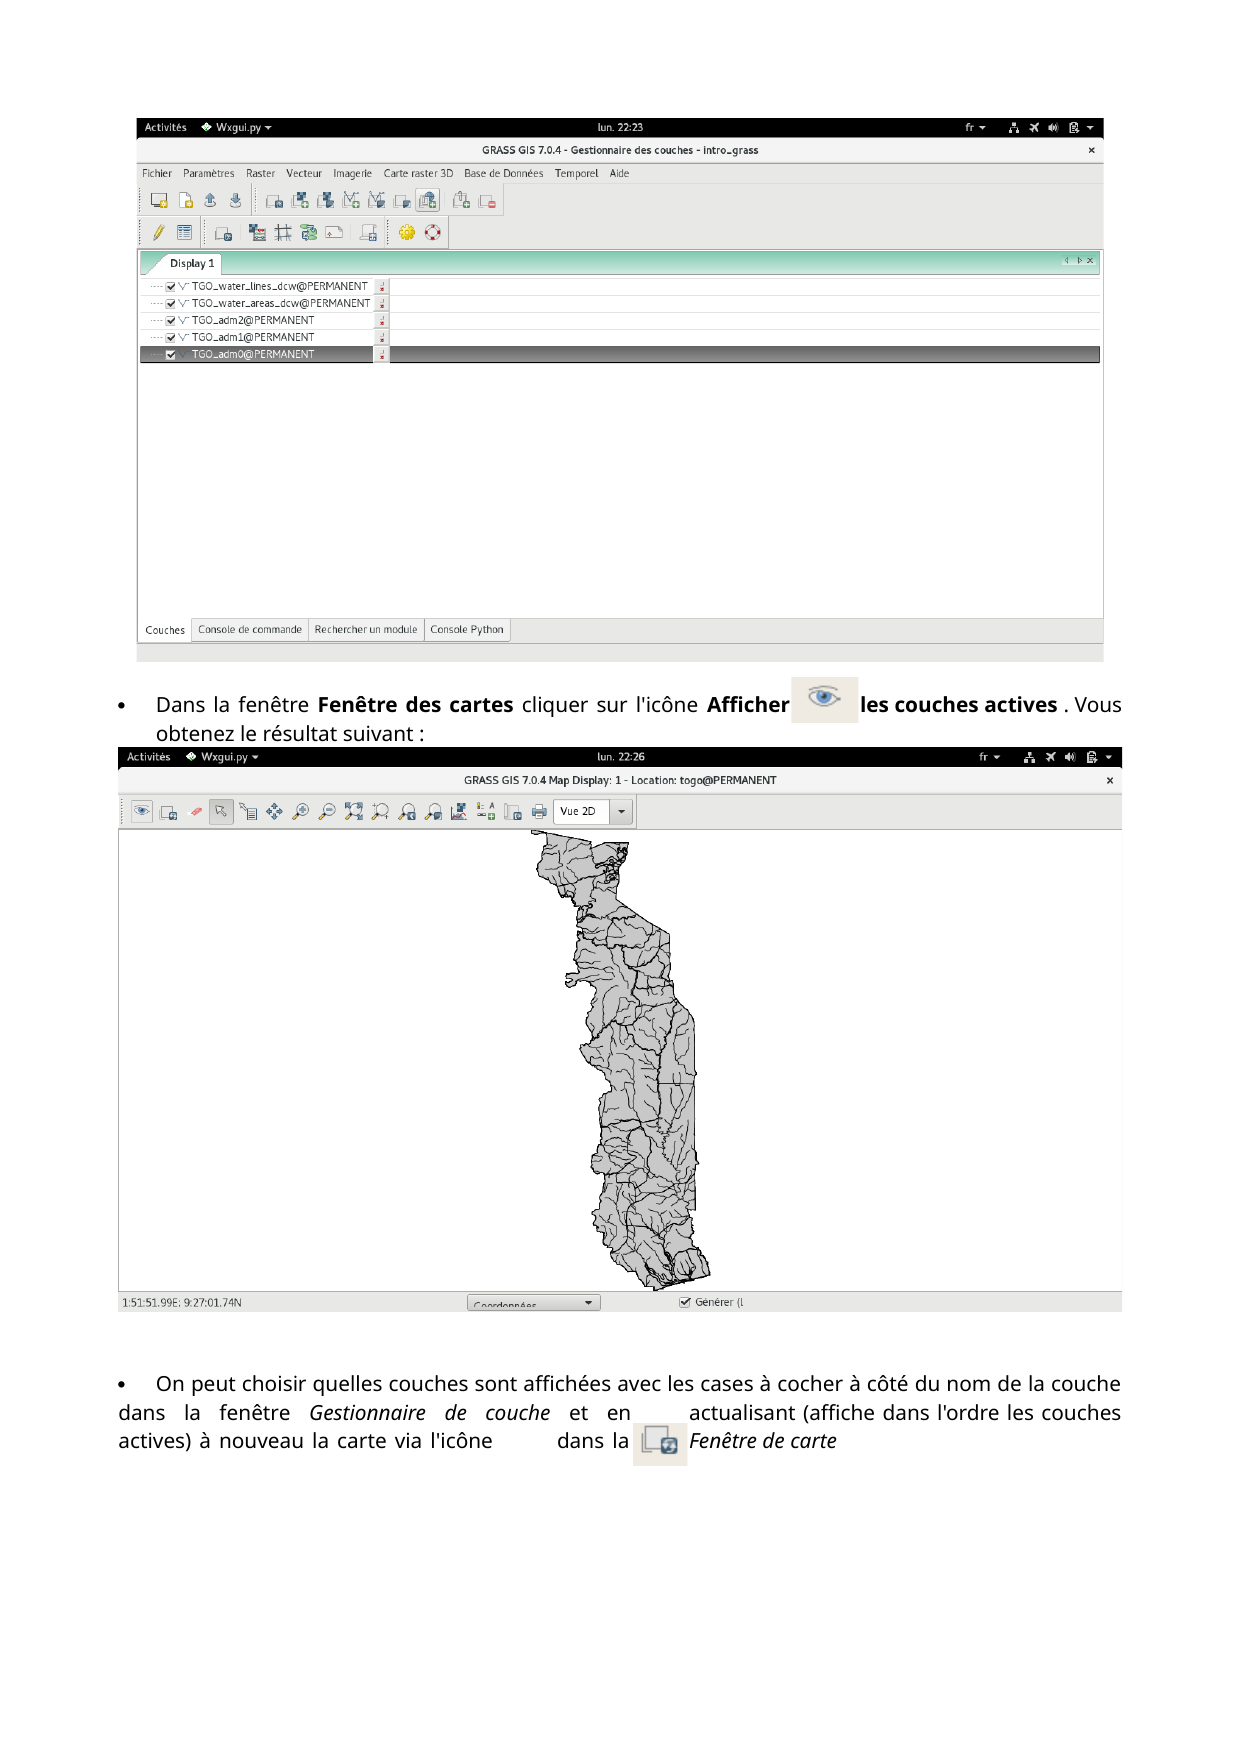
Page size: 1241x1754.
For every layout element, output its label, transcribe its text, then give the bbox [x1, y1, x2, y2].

list On peut choisir quelles couches sont affichées avec les cases à cocher à côté du nom de la couche dans la fenêtre Gestionnaire de couche et en actualisant (affiche dans l'ordre les couches actives) à nouveau la carte via l'icône dans la Fenêtre de carte [118, 1369, 1122, 1454]
picture [633, 1423, 688, 1466]
list Dans la fenêtre Fenêtre des cartes cliquer sur l'icône Afficher les couches actives . Vous obtenez le résultat suivant : [118, 691, 1122, 747]
picture [136, 118, 1104, 662]
picture [791, 677, 859, 723]
picture [118, 747, 1123, 1312]
